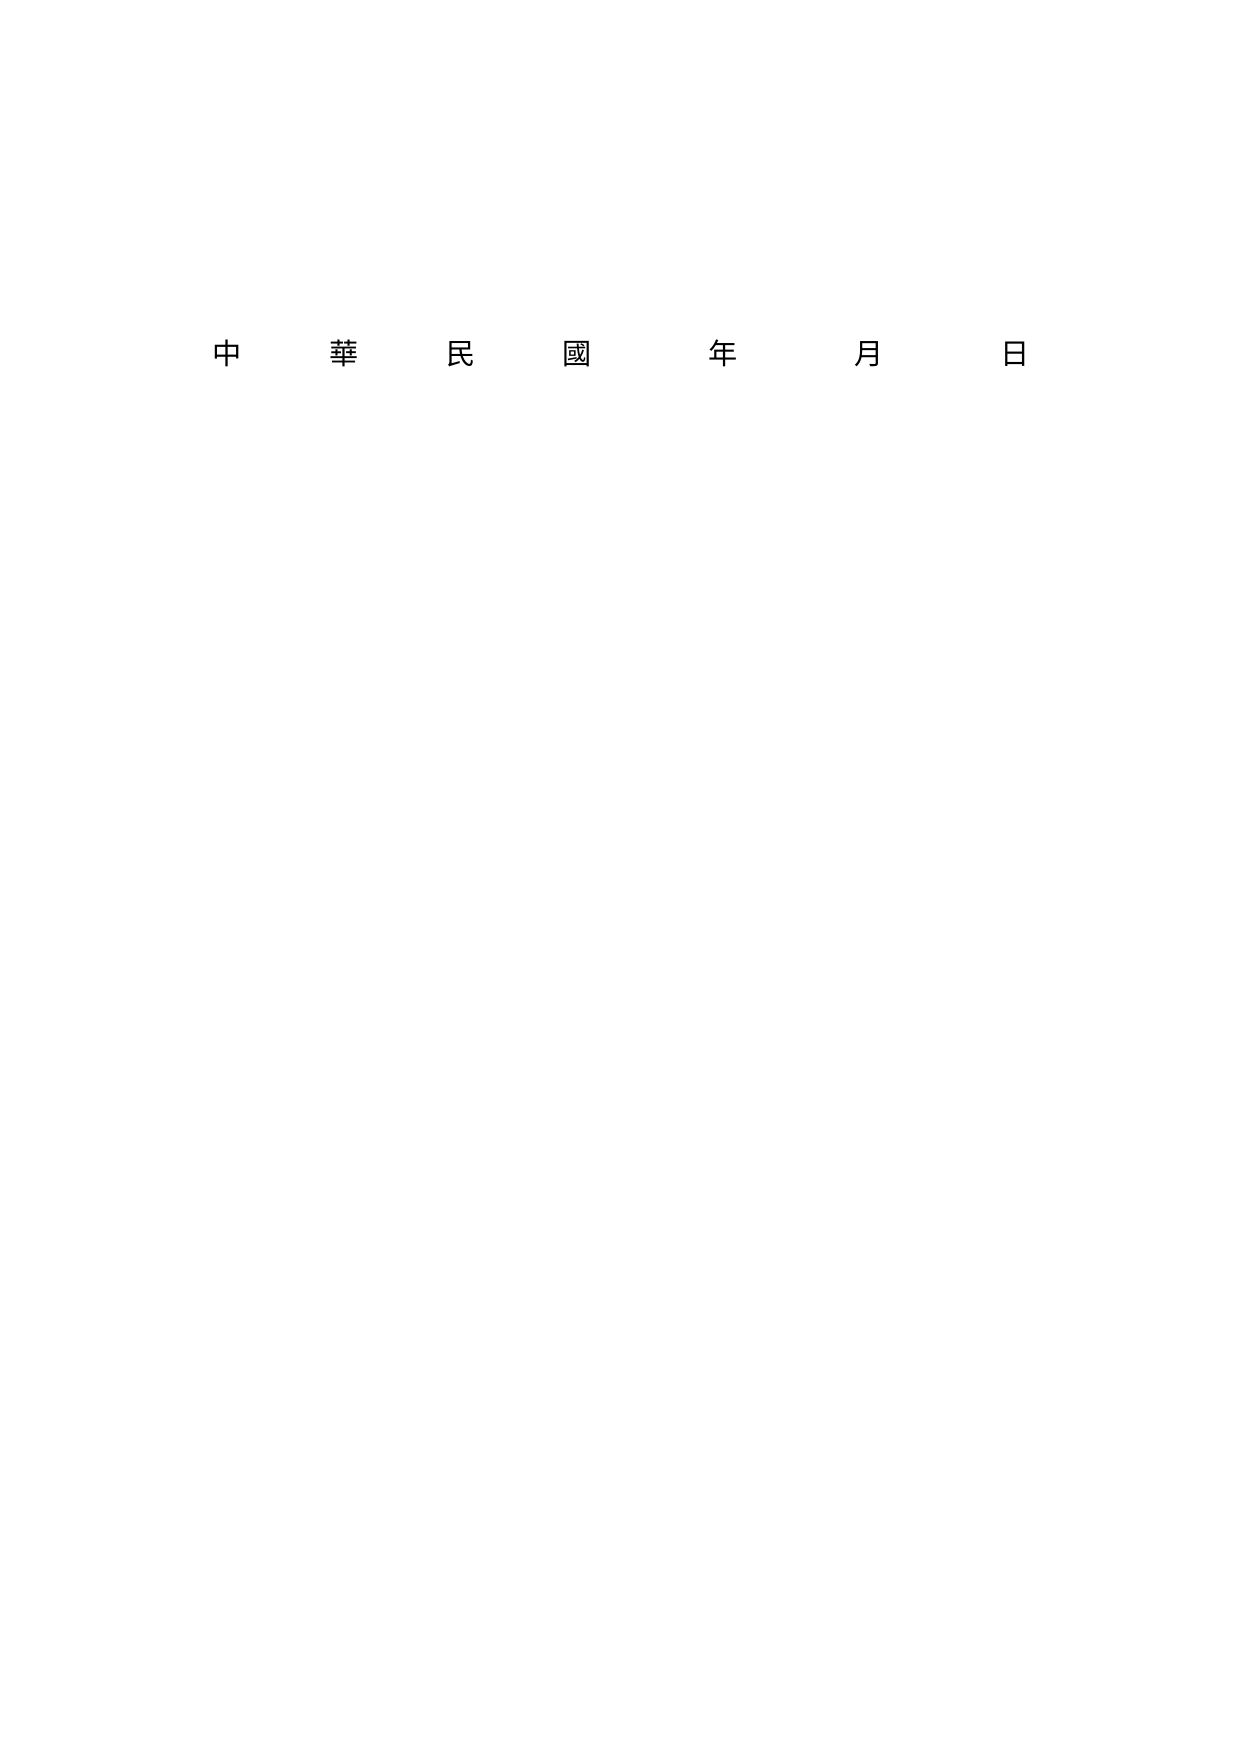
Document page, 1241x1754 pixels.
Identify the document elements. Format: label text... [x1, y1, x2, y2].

text 中 華 民 國 年 月 日 [212, 314, 1053, 389]
